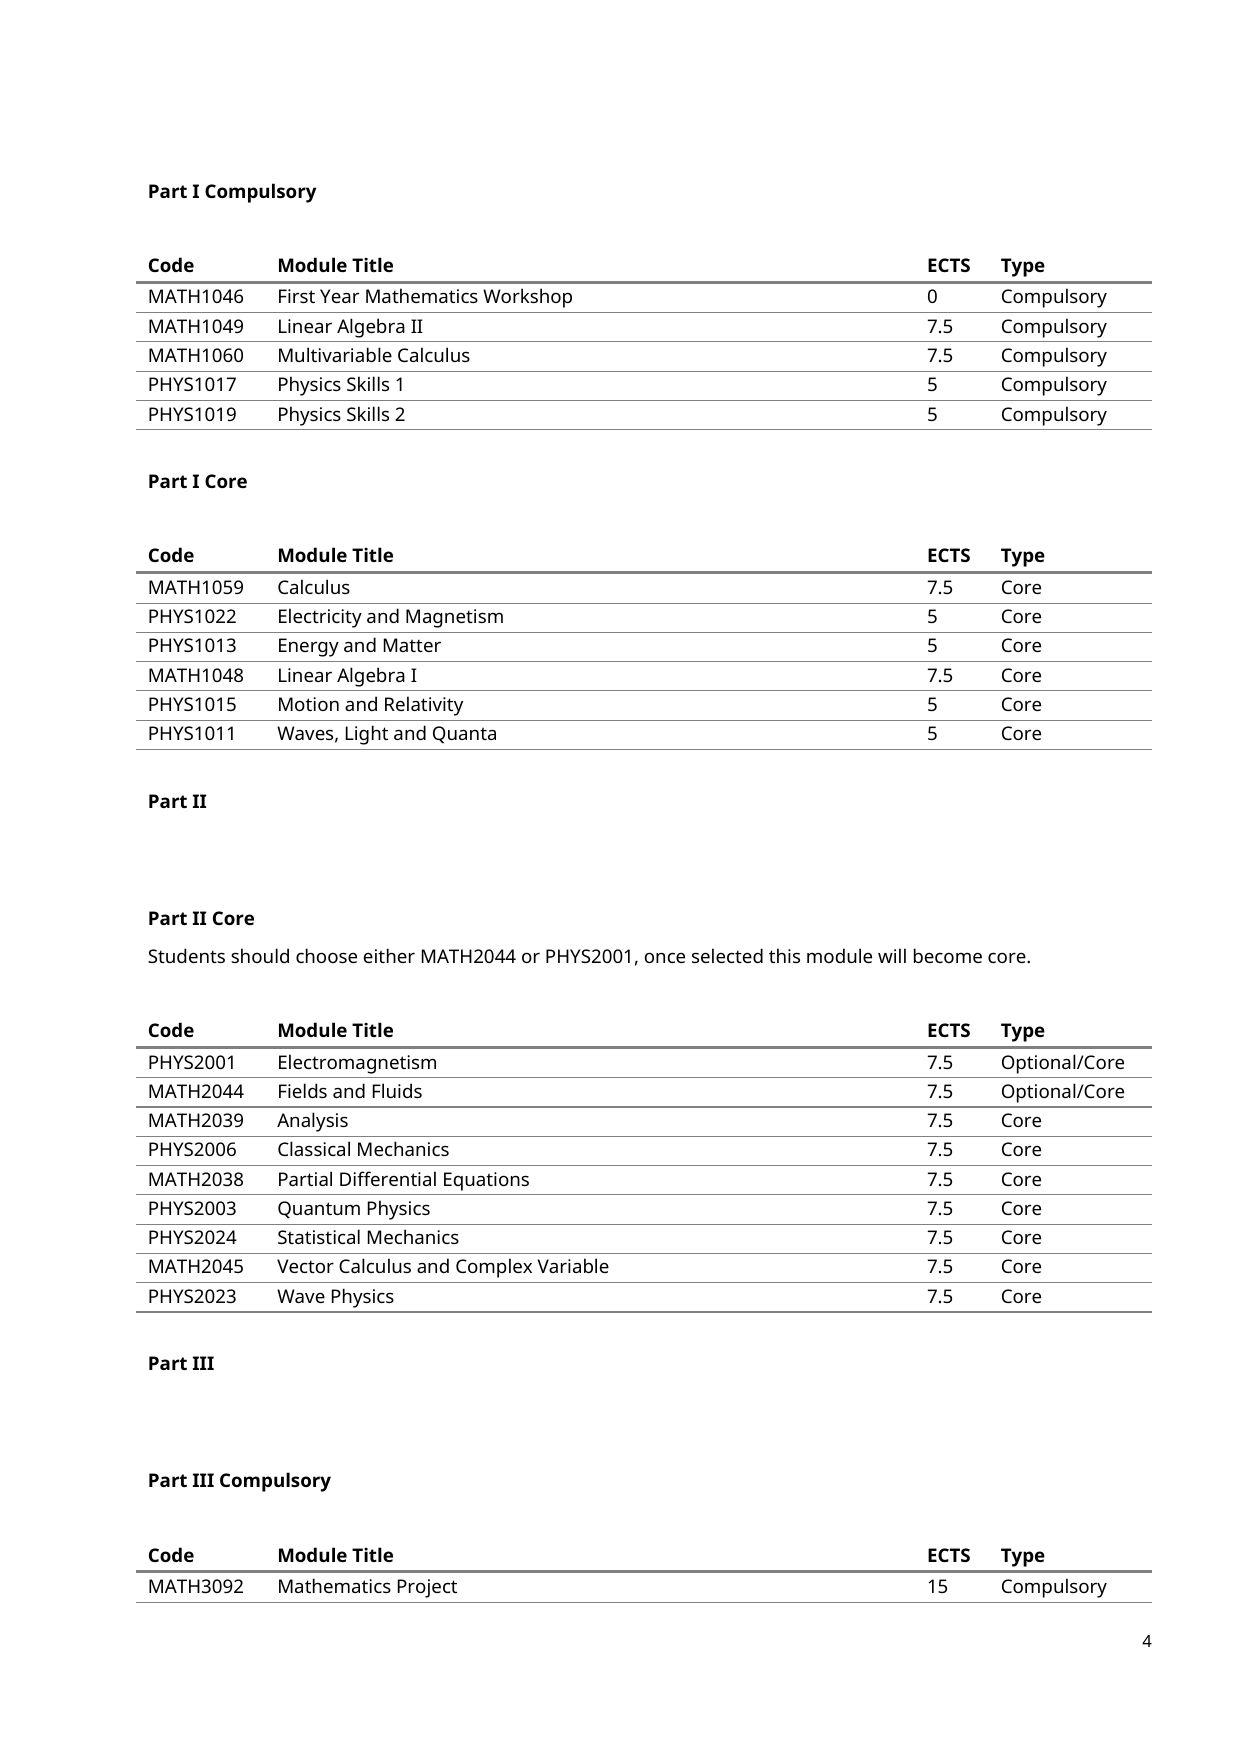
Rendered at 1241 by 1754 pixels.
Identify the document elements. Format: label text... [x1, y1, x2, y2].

table_cell Physics Skills 1 [266, 372, 916, 400]
table_cell Compulsory [989, 401, 1152, 429]
table_cell Code [136, 253, 266, 281]
table_cell 15 [916, 1573, 989, 1602]
table_cell Analysis [266, 1108, 916, 1136]
table_cell Type [989, 253, 1152, 281]
table_cell Wave Physics [266, 1283, 916, 1311]
table_cell Type [989, 1018, 1152, 1046]
table_cell MATH1060 [136, 342, 266, 371]
table_cell PHYS1013 [136, 633, 266, 661]
table_cell 7.5 [916, 1108, 989, 1136]
table_cell PHYS2006 [136, 1137, 266, 1165]
table_cell Fields and Fluids [266, 1078, 916, 1106]
table_cell Part III Compulsory [136, 1429, 1152, 1542]
table_cell Core [989, 1166, 1152, 1194]
table_cell MATH2045 [136, 1254, 266, 1282]
table_cell Core [989, 1195, 1152, 1223]
table_cell Core [989, 604, 1152, 632]
table_cell Core [989, 691, 1152, 719]
table_cell Module Title [266, 1018, 916, 1046]
table_cell Calculus [266, 574, 916, 602]
table_cell 7.5 [916, 1225, 989, 1253]
table_cell Compulsory [989, 342, 1152, 371]
table_cell PHYS1011 [136, 721, 266, 749]
table_cell Electromagnetism [266, 1049, 916, 1077]
table_cell Code [136, 1018, 266, 1046]
table_cell Type [989, 543, 1152, 571]
table_cell Core [989, 1254, 1152, 1282]
table_cell Core [989, 1108, 1152, 1136]
table_cell Code [136, 1542, 266, 1570]
table_cell MATH1049 [136, 313, 266, 341]
table_cell Part II [136, 750, 1152, 867]
table_cell PHYS1017 [136, 372, 266, 400]
table_cell Linear Algebra I [266, 662, 916, 690]
table_cell Vector Calculus and Complex Variable [266, 1254, 916, 1282]
table_cell 5 [916, 691, 989, 719]
table_cell 5 [916, 721, 989, 749]
table_cell PHYS1019 [136, 401, 266, 429]
table_cell Core [989, 633, 1152, 661]
table_cell 5 [916, 604, 989, 632]
table_cell Compulsory [989, 284, 1152, 312]
table_cell Code [136, 543, 266, 571]
table_cell PHYS2003 [136, 1195, 266, 1223]
table_cell PHYS2024 [136, 1225, 266, 1253]
table_cell 5 [916, 372, 989, 400]
table_cell Part I Core [136, 430, 1152, 543]
table_cell Core [989, 662, 1152, 690]
table_cell ECTS [916, 1018, 989, 1046]
table_cell ECTS [916, 253, 989, 281]
table_cell 7.5 [916, 342, 989, 371]
table_cell ECTS [916, 1542, 989, 1570]
table_cell Classical Mechanics [266, 1137, 916, 1165]
table_cell 7.5 [916, 574, 989, 602]
table_cell 7.5 [916, 1137, 989, 1165]
table_cell Core [989, 1225, 1152, 1253]
table_cell Quantum Physics [266, 1195, 916, 1223]
table_cell Motion and Relativity [266, 691, 916, 719]
table_cell Energy and Matter [266, 633, 916, 661]
table_cell 7.5 [916, 1078, 989, 1106]
table_cell Compulsory [989, 313, 1152, 341]
table_cell MATH2039 [136, 1108, 266, 1136]
table_cell MATH1046 [136, 284, 266, 312]
table_cell 0 [916, 284, 989, 312]
table_cell ECTS [916, 543, 989, 571]
table_cell Module Title [266, 253, 916, 281]
table_cell PHYS2001 [136, 1049, 266, 1077]
table_cell PHYS1015 [136, 691, 266, 719]
table_cell Part I Compulsory [136, 140, 1152, 252]
table_cell 7.5 [916, 313, 989, 341]
table_cell Optional/Core [989, 1078, 1152, 1106]
table_cell Waves, Light and Quanta [266, 721, 916, 749]
table_cell Type [989, 1542, 1152, 1570]
table_cell MATH2044 [136, 1078, 266, 1106]
table_cell 5 [916, 401, 989, 429]
table_cell Statistical Mechanics [266, 1225, 916, 1253]
table_cell 7.5 [916, 1254, 989, 1282]
table_cell Linear Algebra II [266, 313, 916, 341]
table_cell 7.5 [916, 1166, 989, 1194]
table_cell 7.5 [916, 662, 989, 690]
table_cell First Year Mathematics Workshop [266, 284, 916, 312]
table_cell Compulsory [989, 372, 1152, 400]
table_cell Part II Core Students should choose either MATH2044 or PHYS2001, once selected this module will become core. [136, 867, 1152, 1018]
table_cell Module Title [266, 1542, 916, 1570]
table_cell Optional/Core [989, 1049, 1152, 1077]
table_cell Compulsory [989, 1573, 1152, 1602]
table_cell Core [989, 574, 1152, 602]
table_cell PHYS1022 [136, 604, 266, 632]
table_cell MATH3092 [136, 1573, 266, 1602]
table_cell Module Title [266, 543, 916, 571]
table_cell MATH1048 [136, 662, 266, 690]
table_cell MATH1059 [136, 574, 266, 602]
table_cell Physics Skills 2 [266, 401, 916, 429]
table_cell Core [989, 1283, 1152, 1311]
table_cell PHYS2023 [136, 1283, 266, 1311]
table_cell Multivariable Calculus [266, 342, 916, 371]
table_cell 7.5 [916, 1283, 989, 1311]
table_cell 7.5 [916, 1049, 989, 1077]
table_cell Core [989, 1137, 1152, 1165]
table_cell 7.5 [916, 1195, 989, 1223]
table_cell Mathematics Project [266, 1573, 916, 1602]
table_cell Partial Differential Equations [266, 1166, 916, 1194]
table_cell Electricity and Magnetism [266, 604, 916, 632]
table_cell MATH2038 [136, 1166, 266, 1194]
table_cell 5 [916, 633, 989, 661]
table_cell Part III [136, 1313, 1152, 1429]
table_cell Core [989, 721, 1152, 749]
